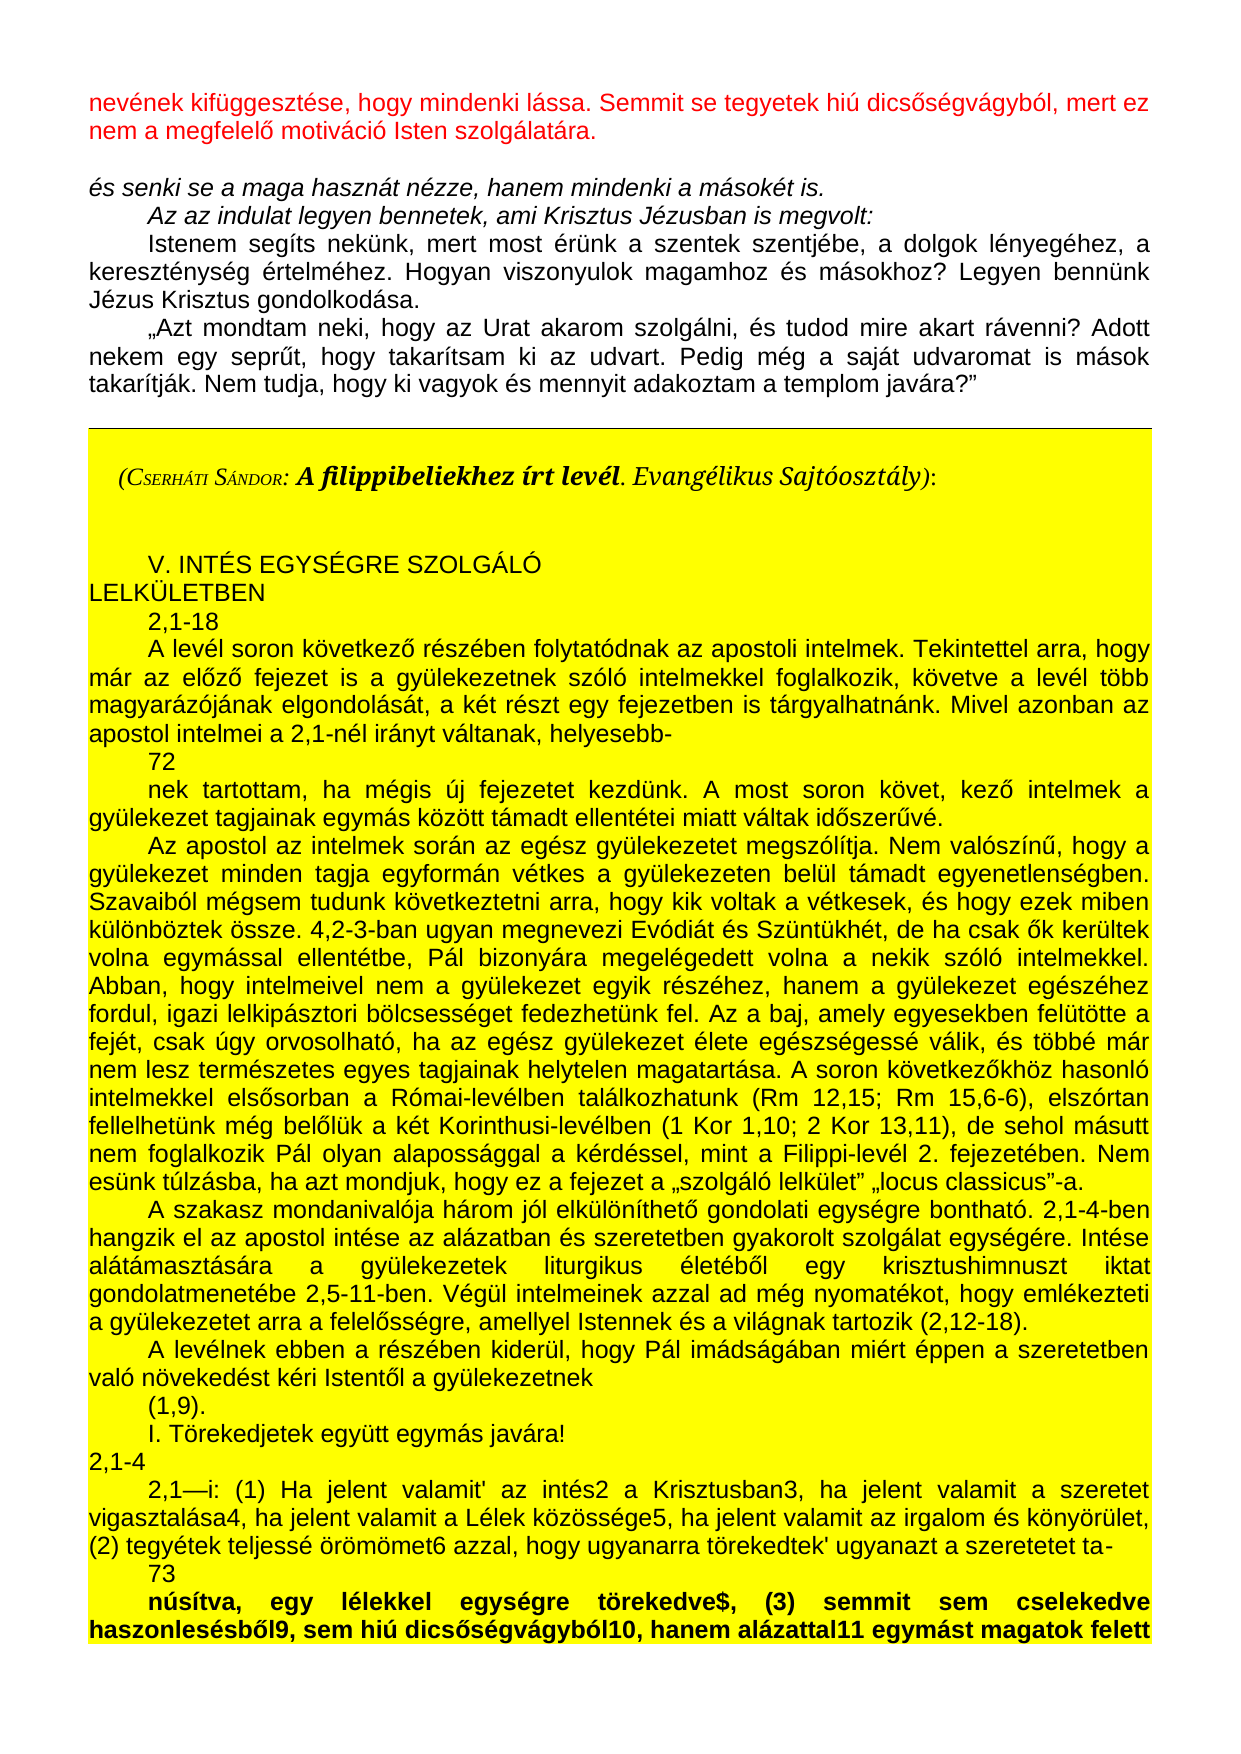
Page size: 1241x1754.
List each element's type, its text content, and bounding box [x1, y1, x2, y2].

text A levél soron következő részében folytatódnak az apostoli intelmek. Tekintettel arra, hogy már az előző fejezet is a gyülekezetnek szóló intelmekkel foglalkozik, követve a levél több magyarázójának elgondolását, a két részt egy fejezetben is tárgyalhatnánk. Mivel azonban az apostol intelmei a 2,1-nél irányt váltanak, helyesebb- [88, 635, 1152, 747]
text és senki se a maga hasznát nézze, hanem mindenki a másokét is. [88, 174, 1152, 202]
text I. Törekedjetek együtt egymás javára! 2,1-4 [88, 1420, 1152, 1476]
text A levélnek ebben a részében kiderül, hogy Pál imádságában miért éppen a szeretetben való növekedést kéri Istentől a gyülekezetnek [88, 1336, 1152, 1392]
text 2,1—i: (1) Ha jelent valamit' az intés2 a Krisztusban3, ha jelent valamit a szeretet vigasztalása4, ha jelent valamit a Lélek közössége5, ha jelent valamit az irgalom és könyörület, (2) tegyétek teljessé örömömet6 azzal, hogy ugyanarra törekedtek' ugyanazt a szeretetet ta‑ [88, 1476, 1152, 1560]
text Az apostol az intelmek során az egész gyülekezetet megszólítja. Nem valószínű, hogy a gyülekezet minden tagja egyformán vétkes a gyülekezeten belül támadt egyenetlenségben. Szavaiból mégsem tudunk következtetni arra, hogy kik voltak a vétkesek, és hogy ezek miben különböztek össze. 4,2-3-ban ugyan megnevezi Evódiát és Szüntükhét, de ha csak ők kerültek volna egymással ellentétbe, Pál bizonyára megelégedett volna a nekik szóló intelmekkel. Abban, hogy intelmeivel nem a gyülekezet egyik részéhez, hanem a gyülekezet egészéhez fordul, igazi lelkipásztori bölcsességet fedezhetünk fel. Az a baj, amely egyesekben felütötte a fejét, csak úgy orvosolható, ha az egész gyülekezet élete egészségessé válik, és többé már nem lesz természetes egyes tagjainak helytelen magatartása. A soron következőkhöz hasonló intelmekkel elsősorban a Római-levélben találkozhatunk (Rm 12,15; Rm 15,6-6), elszórtan fellelhetünk még belőlük a két Korinthusi-levélben (1 Kor 1,10; 2 Kor 13,11), de sehol másutt nem foglalkozik Pál olyan alapossággal a kérdéssel, mint a Filippi-levél 2. fejezetében. Nem esünk túlzásba, ha azt mondjuk, hogy ez a fejezet a „szolgáló lelkület” „locus classicus”-a. [88, 831, 1152, 1196]
text núsítva, egy lélekkel egységre törekedve$, (3) semmit sem cselekedve haszonlesésből9, sem hiú dicsőségvágyból10, hanem alázattal11 egymást magatok felett [88, 1588, 1152, 1644]
text nevének kifüggesztése, hogy mindenki lássa. Semmit se tegyetek hiú dicsőségvágyból, mert ez nem a megfelelő motiváció Isten szolgálatára. [88, 88, 1152, 144]
text A szakasz mondanivalója három jól elkülöníthető gondolati egységre bontható. 2,1-4-ben hangzik el az apostol intése az alázatban és szeretetben gyakorolt szolgálat egységére. Intése alátámasztására a gyülekezetek liturgikus életéből egy krisztushimnuszt iktat gondolatmenetébe 2,5-11-ben. Végül intelmeinek azzal ad még nyomatékot, hogy emlékezteti a gyülekezetet arra a felelősségre, amellyel Istennek és a világnak tartozik (2,12-18). [88, 1196, 1152, 1336]
text (Cserháti Sándor: A filippibeliekhez írt levél. Evangélikus Sajtóosztály): [88, 429, 1152, 522]
text (1,9). [88, 1392, 1152, 1420]
text V. INTÉS EGYSÉGRE SZOLGÁLÓ LELKÜLETBEN [88, 551, 1152, 607]
text 72 [88, 747, 1152, 775]
text Az az indulat legyen bennetek, ami Krisztus Jézusban is megvolt: [88, 202, 1152, 230]
text 73 [88, 1560, 1152, 1588]
text Istenem segíts nekünk, mert most érünk a szentek szentjébe, a dolgok lényegéhez, a kereszténység értelméhez. Hogyan viszonyulok magamhoz és másokhoz? Legyen bennünk Jézus Krisztus gondolkodása. [88, 230, 1152, 314]
text nek tartottam, ha mégis új fejezetet kezdünk. A most soron követ, kező intelmek a gyülekezet tagjainak egymás között támadt ellentétei miatt váltak időszerűvé. [88, 775, 1152, 831]
text „Azt mondtam neki, hogy az Urat akarom szolgálni, és tudod mire akart rávenni? Adott nekem egy seprűt, hogy takarítsam ki az udvart. Pedig még a saját udvaromat is mások takarítják. Nem tudja, hogy ki vagyok és mennyit adakoztam a templom javára?” [88, 314, 1152, 398]
text 2,1-18 [88, 607, 1152, 635]
